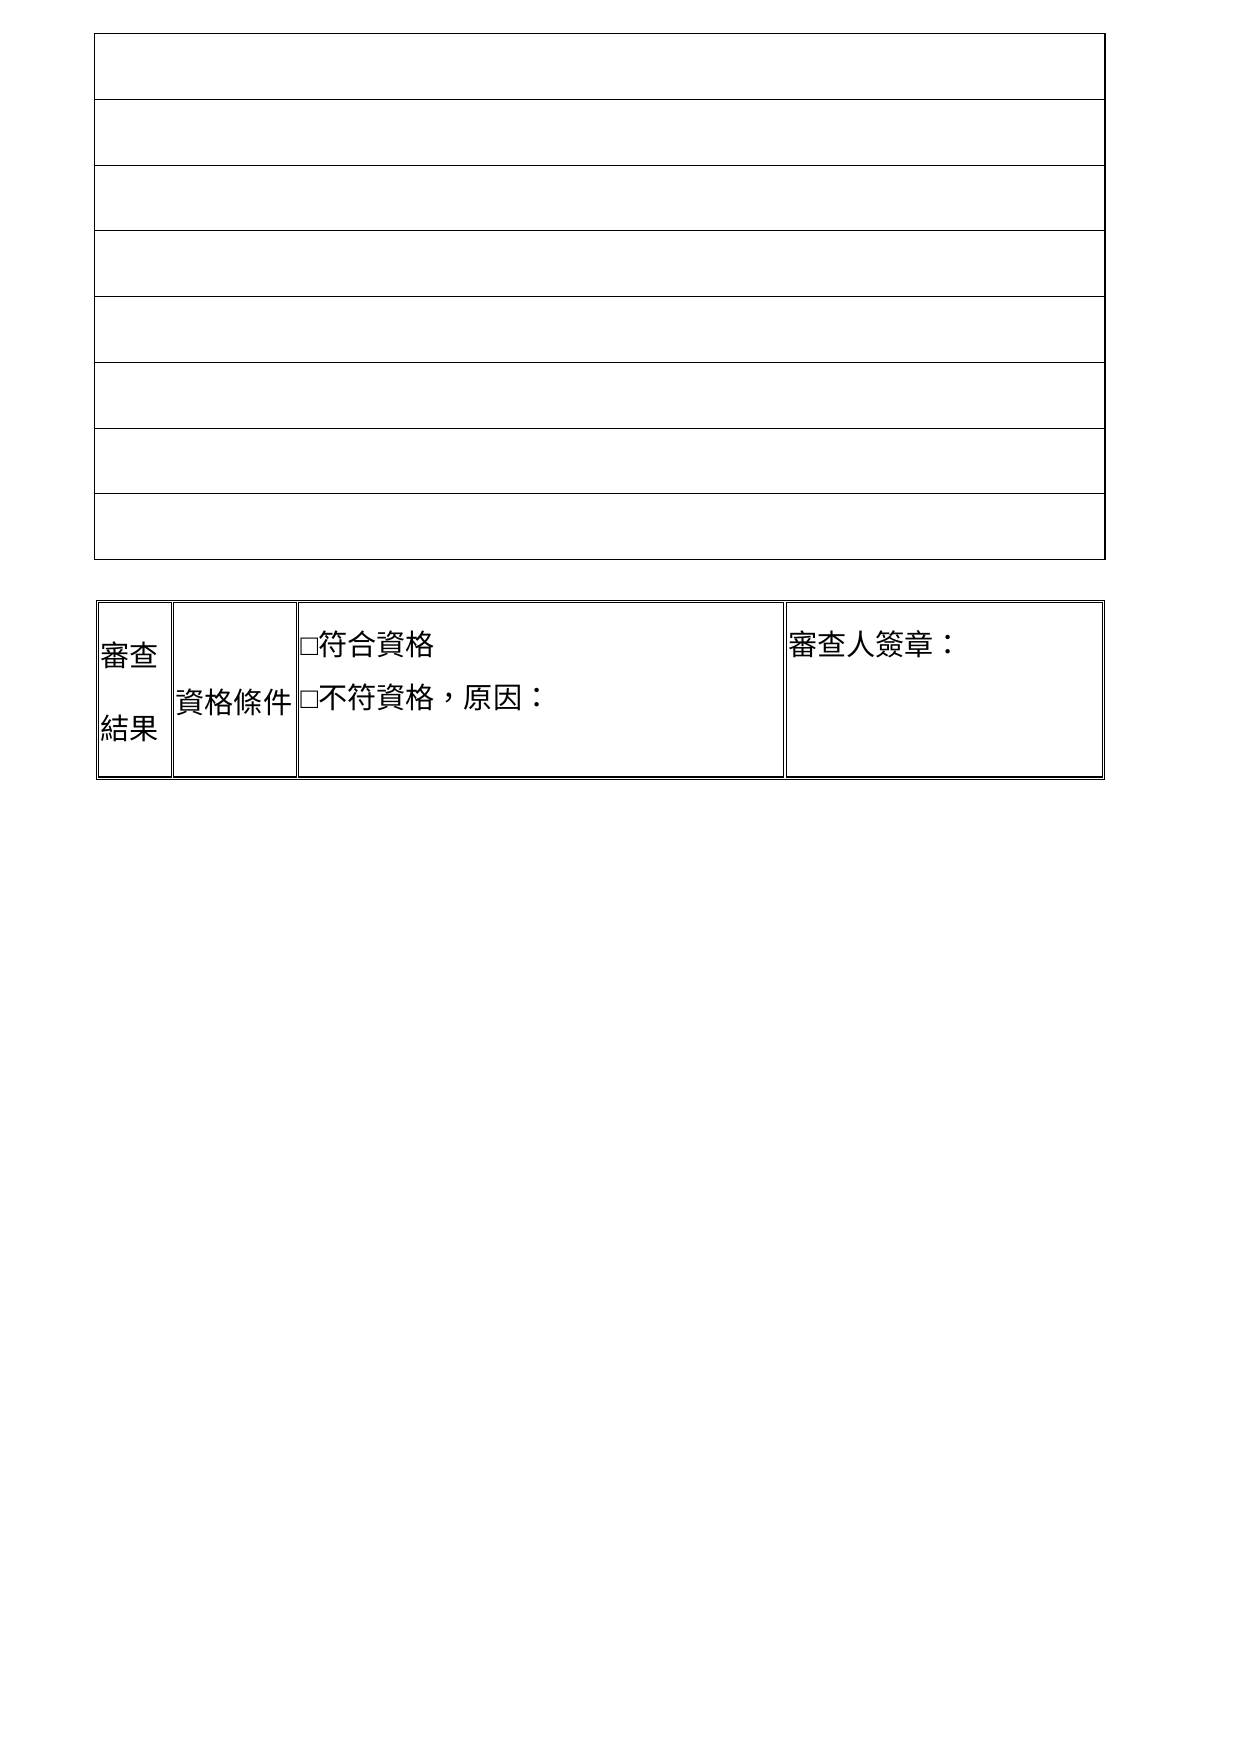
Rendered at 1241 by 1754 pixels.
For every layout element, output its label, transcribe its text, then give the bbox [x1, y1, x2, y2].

table_cell [95, 429, 1104, 493]
table_header □符合資格 □不符資格，原因： [299, 603, 783, 776]
table_cell [95, 100, 1104, 165]
table_cell [95, 363, 1104, 428]
table_cell [95, 231, 1104, 296]
table_cell [95, 166, 1104, 230]
table_cell [95, 34, 1104, 99]
table_header 審查人簽章： [787, 603, 1102, 776]
table_header 資格條件 [174, 603, 296, 776]
table_cell [95, 297, 1104, 362]
table_cell [95, 494, 1104, 559]
table_header 審查 結果 [99, 603, 171, 776]
